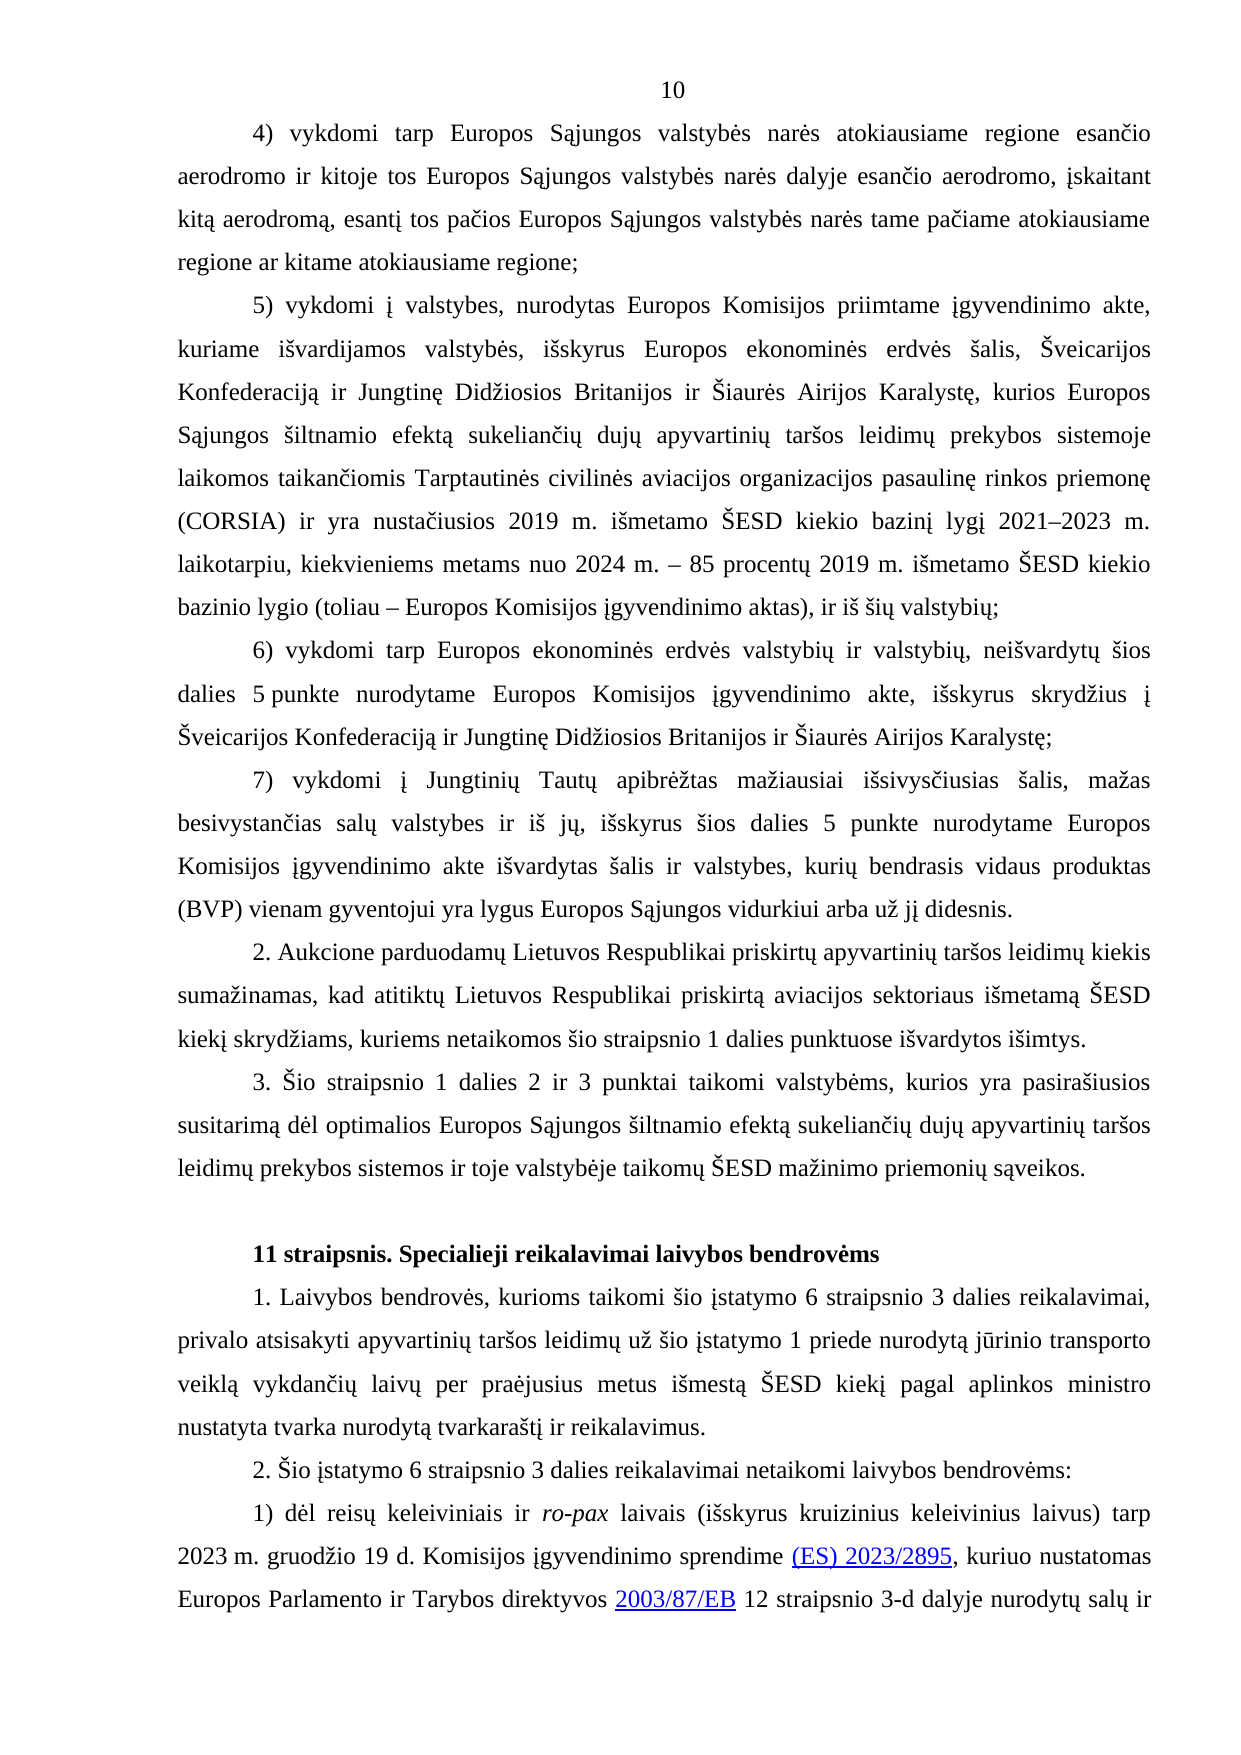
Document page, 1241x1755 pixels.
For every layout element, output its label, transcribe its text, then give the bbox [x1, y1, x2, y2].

text 6) vykdomi tarp Europos ekonominės erdvės valstybių ir valstybių, neišvardytų šios dalies 5 punkte nurodytame Europos Komisijos įgyvendinimo akte, išskyrus skrydžius į Šveicarijos Konfederaciją ir Jungtinę Didžiosios Britanijos ir Šiaurės Airijos Karalystę; [177, 636, 1152, 751]
text 2. Šio įstatymo 6 straipsnio 3 dalies reikalavimai netaikomi laivybos bendrovėms: [177, 1455, 1152, 1484]
text 11 straipsnis. Specialieji reikalavimai laivybos bendrovėms [177, 1239, 1152, 1268]
text 2. Aukcione parduodamų Lietuvos Respublikai priskirtų apyvartinių taršos leidimų kiekis sumažinamas, kad atitiktų Lietuvos Respublikai priskirtą aviacijos sektoriaus išmetamą ŠESD kiekį skrydžiams, kuriems netaikomos šio straipsnio 1 dalies punktuose išvardytos išimtys. [177, 937, 1152, 1052]
text 1) dėl reisų keleiviniais ir ro-pax laivais (išskyrus kruizinius keleivinius laivus) tarp 2023 m. gruodžio 19 d. Komisijos įgyvendinimo sprendime (ES) 2023/2895, kuriuo nustatomas Europos Parlamento ir Tarybos direktyvos 2003/87/EB 12 straipsnio 3-d dalyje nurodytų salų ir [177, 1498, 1152, 1613]
text 3. Šio straipsnio 1 dalies 2 ir 3 punktai taikomi valstybėms, kurios yra pasirašiusios susitarimą dėl optimalios Europos Sąjungos šiltnamio efektą sukeliančių dujų apyvartinių taršos leidimų prekybos sistemos ir toje valstybėje taikomų ŠESD mažinimo priemonių sąveikos. [177, 1067, 1152, 1182]
text 5) vykdomi į valstybes, nurodytas Europos Komisijos priimtame įgyvendinimo akte, kuriame išvardijamos valstybės, išskyrus Europos ekonominės erdvės šalis, Šveicarijos Konfederaciją ir Jungtinę Didžiosios Britanijos ir Šiaurės Airijos Karalystę, kurios Europos Sąjungos šiltnamio efektą sukeliančių dujų apyvartinių taršos leidimų prekybos sistemoje laikomos taikančiomis Tarptautinės civilinės aviacijos organizacijos pasaulinę rinkos priemonę (CORSIA) ir yra nustačiusios 2019 m. išmetamo ŠESD kiekio bazinį lygį 2021–2023 m. laikotarpiu, kiekvieniems metams nuo 2024 m. – 85 procentų 2019 m. išmetamo ŠESD kiekio bazinio lygio (toliau – Europos Komisijos įgyvendinimo aktas), ir iš šių valstybių; [177, 291, 1152, 621]
text 4) vykdomi tarp Europos Sąjungos valstybės narės atokiausiame regione esančio aerodromo ir kitoje tos Europos Sąjungos valstybės narės dalyje esančio aerodromo, įskaitant kitą aerodromą, esantį tos pačios Europos Sąjungos valstybės narės tame pačiame atokiausiame regione ar kitame atokiausiame regione; [177, 118, 1152, 276]
text 7) vykdomi į Jungtinių Tautų apibrėžtas mažiausiai išsivysčiusias šalis, mažas besivystančias salų valstybes ir iš jų, išskyrus šios dalies 5 punkte nurodytame Europos Komisijos įgyvendinimo akte išvardytas šalis ir valstybes, kurių bendrasis vidaus produktas (BVP) vienam gyventojui yra lygus Europos Sąjungos vidurkiui arba už jį didesnis. [177, 765, 1152, 923]
text 1. Laivybos bendrovės, kurioms taikomi šio įstatymo 6 straipsnio 3 dalies reikalavimai, privalo atsisakyti apyvartinių taršos leidimų už šio įstatymo 1 priede nurodytą jūrinio transporto veiklą vykdančių laivų per praėjusius metus išmestą ŠESD kiekį pagal aplinkos ministro nustatyta tvarka nurodytą tvarkaraštį ir reikalavimus. [177, 1282, 1152, 1441]
